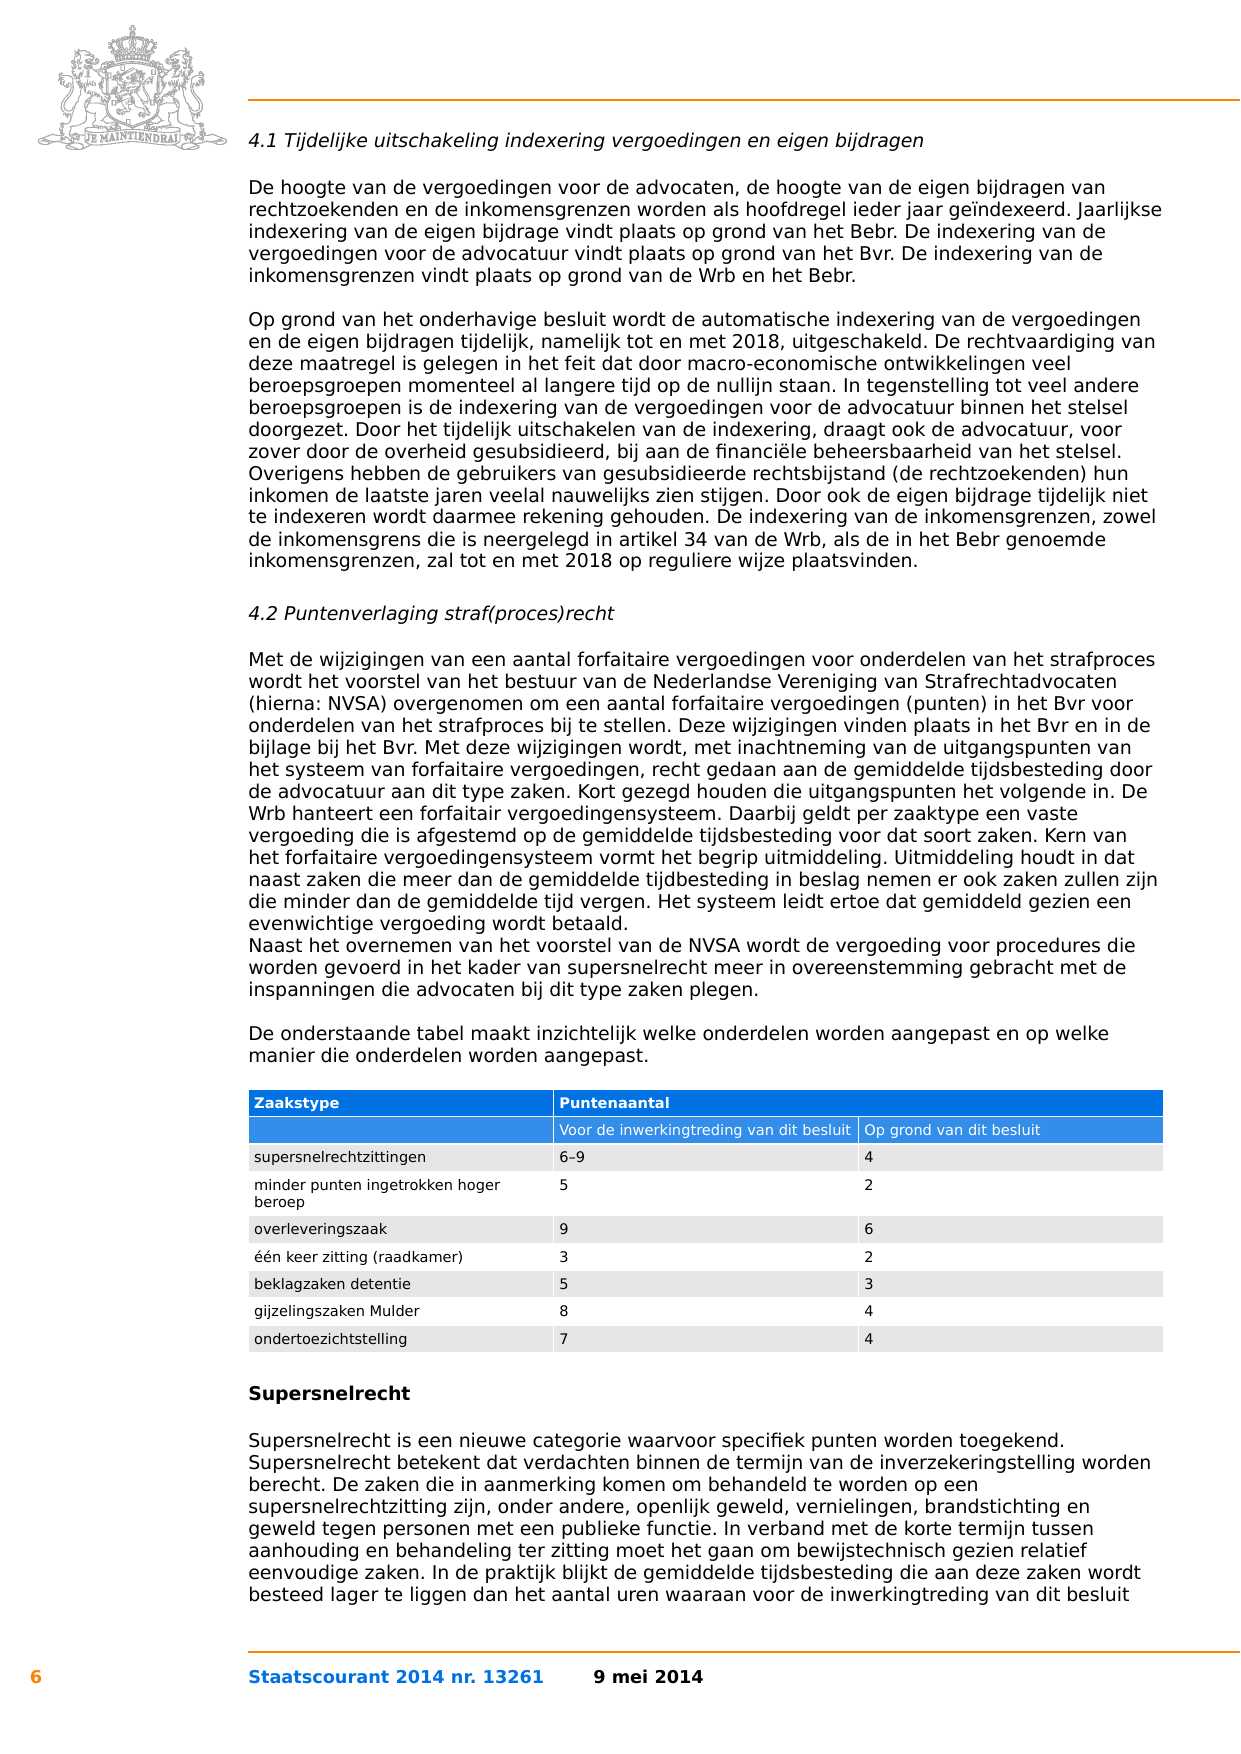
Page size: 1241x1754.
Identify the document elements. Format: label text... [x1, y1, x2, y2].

table_cell Voor de inwerkingtreding van dit besluit [554, 1117, 858, 1143]
table_cell 4 [859, 1299, 1163, 1325]
table_cell 6 [859, 1216, 1163, 1243]
table_header Zaakstype [249, 1090, 553, 1116]
table_cell 5 [554, 1271, 858, 1297]
table_cell overleveringszaak [249, 1216, 553, 1243]
table_cell 5 [554, 1172, 858, 1215]
table_cell 4 [859, 1145, 1163, 1171]
table_cell 3 [859, 1271, 1163, 1297]
table_cell één keer zitting (raadkamer) [249, 1244, 553, 1270]
picture [38, 25, 227, 150]
subtitle Supersnelrecht [248, 1383, 1163, 1405]
table_cell 2 [859, 1172, 1163, 1215]
table_cell gijzelingszaken Mulder [249, 1299, 553, 1325]
text De onderstaande tabel maakt inzichtelijk welke onderdelen worden aangepast en op welke manier die onderdelen worden aangepast. [248, 1023, 1163, 1067]
text De hoogte van de vergoedingen voor de advocaten, de hoogte van de eigen bijdragen van rechtzoekenden en de inkomensgrenzen worden als hoofdregel ieder jaar geïndexeerd. Jaarlijkse indexering van de eigen bijdrage vindt plaats op grond van het Bebr. De indexering van de vergoedingen voor de advocatuur vindt plaats op grond van het Bvr. De indexering van de inkomensgrenzen vindt plaats op grond van de Wrb en het Bebr. [248, 177, 1163, 287]
text Naast het overnemen van het voorstel van de NVSA wordt de vergoeding voor procedures die worden gevoerd in het kader van supersnelrecht meer in overeenstemming gebracht met de inspanningen die advocaten bij dit type zaken plegen. [248, 935, 1163, 1001]
table_cell minder punten ingetrokken hoger beroep [249, 1172, 553, 1215]
text Met de wijzigingen van een aantal forfaitaire vergoedingen voor onderdelen van het strafproces wordt het voorstel van het bestuur van de Nederlandse Vereniging van Strafrechtadvocaten (hierna: NVSA) overgenomen om een aantal forfaitaire vergoedingen (punten) in het Bvr voor onderdelen van het strafproces bij te stellen. Deze wijzigingen vinden plaats in het Bvr en in de bijlage bij het Bvr. Met deze wijzigingen wordt, met inachtneming van de uitgangspunten van het systeem van forfaitaire vergoedingen, recht gedaan aan de gemiddelde tijdsbesteding door de advocatuur aan dit type zaken. Kort gezegd houden die uitgangspunten het volgende in. De Wrb hanteert een forfaitair vergoedingensysteem. Daarbij geldt per zaaktype een vaste vergoeding die is afgestemd op de gemiddelde tijdsbesteding voor dat soort zaken. Kern van het forfaitaire vergoedingensysteem vormt het begrip uitmiddeling. Uitmiddeling houdt in dat naast zaken die meer dan de gemiddelde tijdbesteding in beslag nemen er ook zaken zullen zijn die minder dan de gemiddelde tijd vergen. Het systeem leidt ertoe dat gemiddeld gezien een evenwichtige vergoeding wordt betaald. [248, 649, 1163, 935]
table_cell 7 [554, 1326, 858, 1352]
text Op grond van het onderhavige besluit wordt de automatische indexering van de vergoedingen en de eigen bijdragen tijdelijk, namelijk tot en met 2018, uitgeschakeld. De rechtvaardiging van deze maatregel is gelegen in het feit dat door macro-economische ontwikkelingen veel beroepsgroepen momenteel al langere tijd op de nullijn staan. In tegenstelling tot veel andere beroepsgroepen is de indexering van de vergoedingen voor de advocatuur binnen het stelsel doorgezet. Door het tijdelijk uitschakelen van de indexering, draagt ook de advocatuur, voor zover door de overheid gesubsidieerd, bij aan de financiële beheersbaarheid van het stelsel. Overigens hebben de gebruikers van gesubsidieerde rechtsbijstand (de rechtzoekenden) hun inkomen de laatste jaren veelal nauwelijks zien stijgen. Door ook de eigen bijdrage tijdelijk niet te indexeren wordt daarmee rekening gehouden. De indexering van de inkomensgrenzen, zowel de inkomensgrens die is neergelegd in artikel 34 van de Wrb, als de in het Bebr genoemde inkomensgrenzen, zal tot en met 2018 op reguliere wijze plaatsvinden. [248, 309, 1163, 572]
table_cell 6–9 [554, 1145, 858, 1171]
table_header Puntenaantal [554, 1090, 1163, 1116]
table_cell 4 [859, 1326, 1163, 1352]
table_cell 9 [554, 1216, 858, 1243]
table_cell Op grond van dit besluit [859, 1117, 1163, 1143]
table_cell beklagzaken detentie [249, 1271, 553, 1297]
table_cell 2 [859, 1244, 1163, 1270]
table_cell 8 [554, 1299, 858, 1325]
table_cell [249, 1117, 553, 1143]
table_cell 3 [554, 1244, 858, 1270]
table_cell supersnelrechtzittingen [249, 1145, 553, 1171]
text Supersnelrecht is een nieuwe categorie waarvoor specifiek punten worden toegekend. Supersnelrecht betekent dat verdachten binnen de termijn van de inverzekeringstelling worden berecht. De zaken die in aanmerking komen om behandeld te worden op een supersnelrechtzitting zijn, onder andere, openlijk geweld, vernielingen, brandstichting en geweld tegen personen met een publieke functie. In verband met de korte termijn tussen aanhouding en behandeling ter zitting moet het gaan om bewijstechnisch gezien relatief eenvoudige zaken. In de praktijk blijkt de gemiddelde tijdsbesteding die aan deze zaken wordt besteed lager te liggen dan het aantal uren waaraan voor de inwerkingtreding van dit besluit [248, 1430, 1163, 1606]
subtitle 4.2 Puntenverlaging straf(proces)recht [248, 602, 1163, 624]
table_cell ondertoezichtstelling [249, 1326, 553, 1352]
subtitle 4.1 Tijdelijke uitschakeling indexering vergoedingen en eigen bijdragen [248, 130, 1163, 152]
